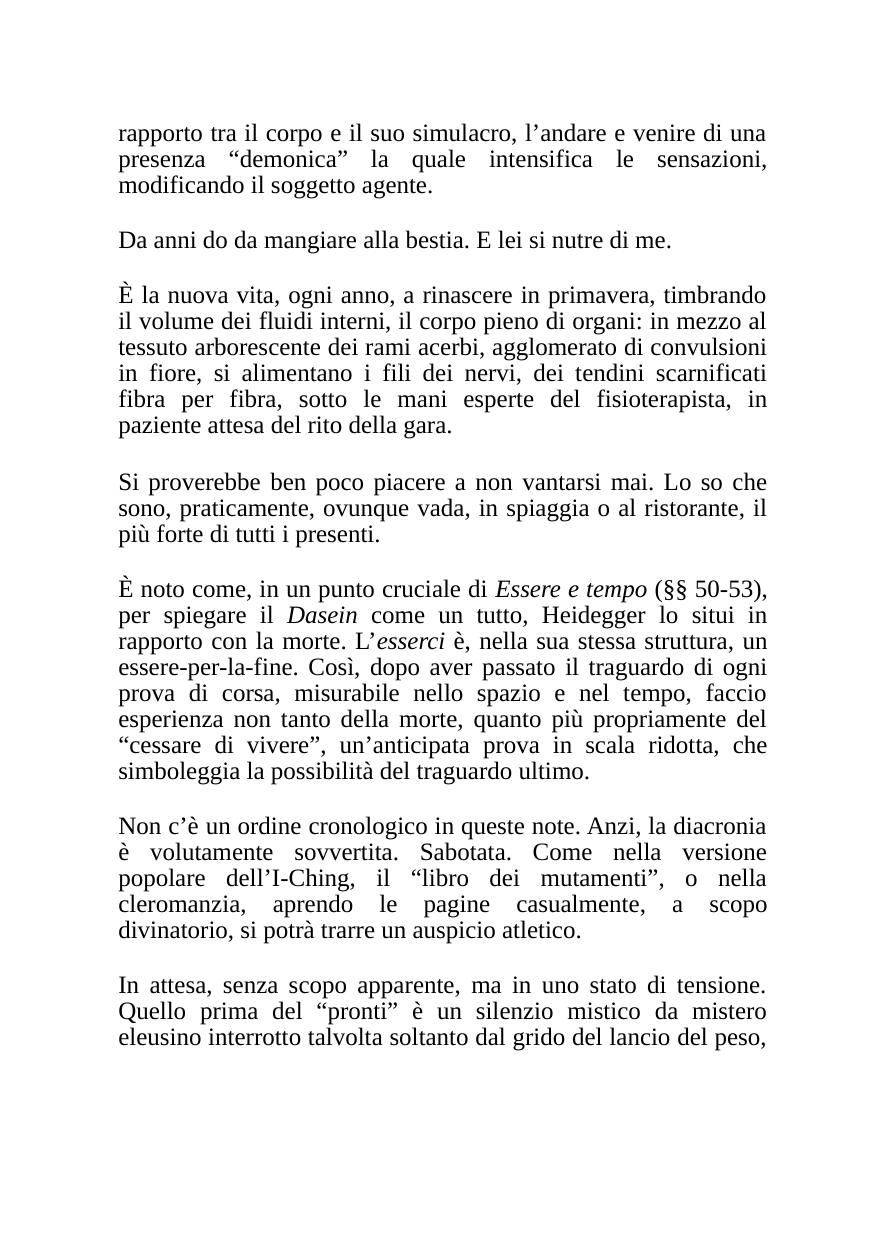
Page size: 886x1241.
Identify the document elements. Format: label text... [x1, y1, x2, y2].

text Si proverebbe ben poco piacere a non vantarsi mai. Lo so che sono, praticamente, ovunque vada, in spiaggia o al ristorante, il più forte di tutti i presenti. [118, 467, 768, 548]
text Da anni do da mangiare alla bestia. E lei si nutre di me. [118, 225, 768, 254]
text Non c’è un ordine cronologico in queste note. Anzi, la diacronia è volutamente sovvertita. Sabotata. Come nella versione popolare dell’I-Ching, il “libro dei mutamenti”, o nella cleromanzia, aprendo le pagine casualmente, a scopo divinatorio, si potrà trarre un auspicio atletico. [118, 811, 768, 943]
text È la nuova vita, ogni anno, a rinascere in primavera, timbrando il volume dei fluidi interni, il corpo pieno di organi: in mezzo al tessuto arborescente dei rami acerbi, agglomerato di convulsioni in fiore, si alimentano i fili dei nervi, dei tendini scarnificati fibra per fibra, sotto le mani esperte del fisioterapista, in paziente attesa del rito della gara. [118, 280, 768, 439]
text È noto come, in un punto cruciale di Essere e tempo (§§ 50-53), per spiegare il Dasein come un tutto, Heidegger lo situi in rapporto con la morte. L’esserci è, nella sua stessa struttura, un essere-per-la-fine. Così, dopo aver passato il traguardo di ogni prova di corsa, misurabile nello spazio e nel tempo, faccio esperienza non tanto della morte, quanto più propriamente del “cessare di vivere”, un’anticipata prova in scala ridotta, che simboleggia la possibilità del traguardo ultimo. [118, 574, 768, 785]
text In attesa, senza scopo apparente, ma in uno stato di tensione. Quello prima del “pronti” è un silenzio mistico da mistero eleusino interrotto talvolta soltanto dal grido del lancio del peso, [118, 970, 768, 1051]
text rapporto tra il corpo e il suo simulacro, l’andare e venire di una presenza “demonica” la quale intensifica le sensazioni, modificando il soggetto agente. [118, 118, 768, 199]
